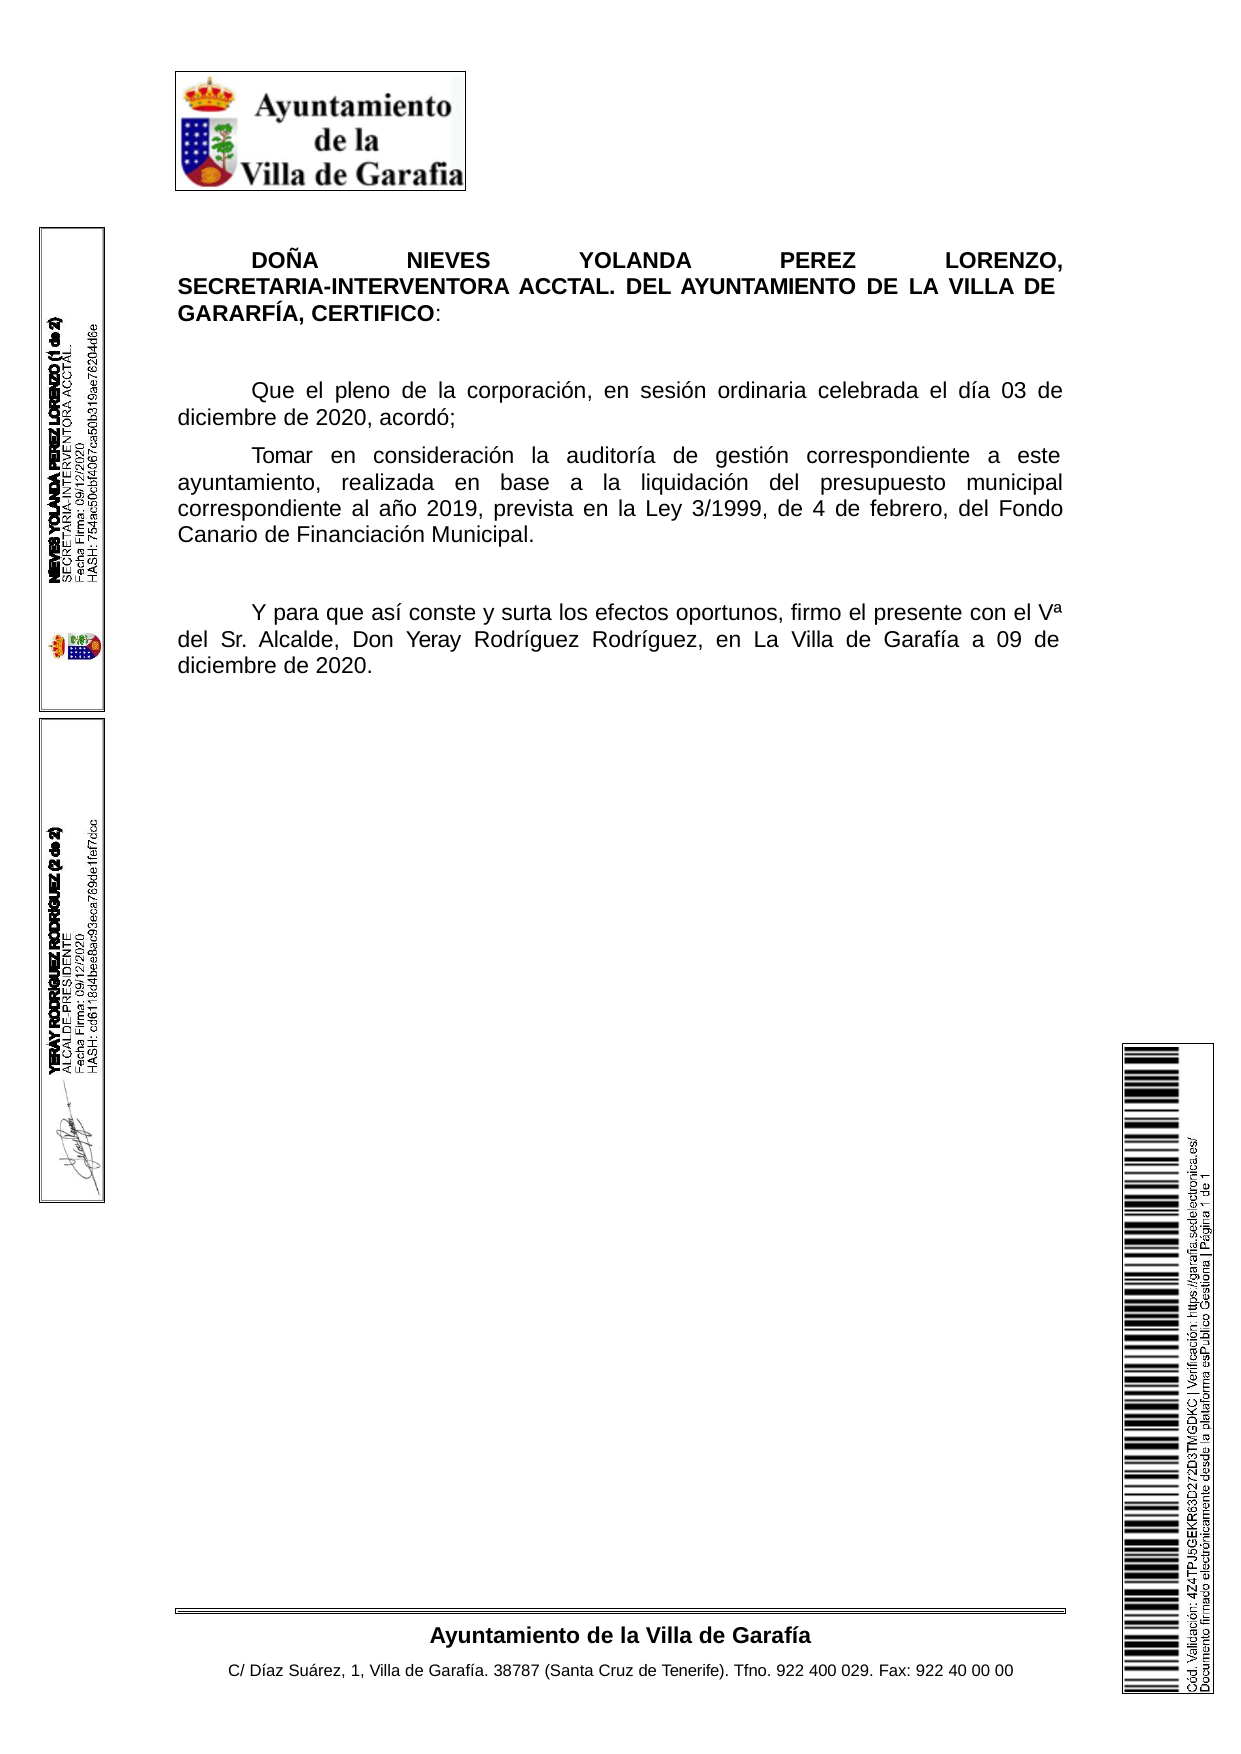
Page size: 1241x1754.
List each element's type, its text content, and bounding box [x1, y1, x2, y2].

picture [40, 228, 104, 711]
text LORENZO, [945, 248, 1088, 273]
text diciembre de 2020. [177, 653, 1086, 678]
text Ayuntamiento de la Villa de Garafía [429, 1623, 836, 1648]
text Canario de Financiación Municipal. [177, 522, 1087, 548]
text correspondiente al año 2019, prevista en la Ley 3/1999, de 4 de febrero, del Fondo [177, 496, 1087, 522]
text del Sr. Alcalde, Don Yeray Rodríguez Rodríguez, en La Villa de Garafía a 09 de [177, 627, 1086, 652]
text ayuntamiento, realizada en base a la liquidación del presupuesto municipal [177, 470, 1087, 495]
text NIEVES [406, 248, 515, 273]
text Y para que así conste y surta los efectos oportunos, firmo el presente con el Vª [251, 600, 1086, 626]
picture [176, 72, 465, 190]
text Tomar en consideración la auditoría de gestión correspondiente a este [251, 443, 1087, 469]
text DOÑA [251, 248, 344, 273]
text YOLANDA [579, 248, 717, 273]
picture [176, 1609, 1065, 1613]
text GARARFÍA, CERTIFICO: [177, 301, 1087, 326]
text diciembre de 2020, acordó; [177, 404, 1087, 430]
text SECRETARIA-INTERVENTORA ACCTAL. DEL AYUNTAMIENTO DE LA VILLA DE [177, 274, 1087, 300]
text C/ Díaz Suárez, 1, Villa de Garafía. 38787 (Santa Cruz de Tenerife). Tfno. 922 400 029. Fax: 922 40 00 00 [228, 1662, 1037, 1680]
picture [1123, 1044, 1213, 1693]
picture [40, 719, 104, 1202]
text Que el pleno de la corporación, en sesión ordinaria celebrada el día 03 de [251, 378, 1087, 404]
text PEREZ [779, 248, 881, 273]
